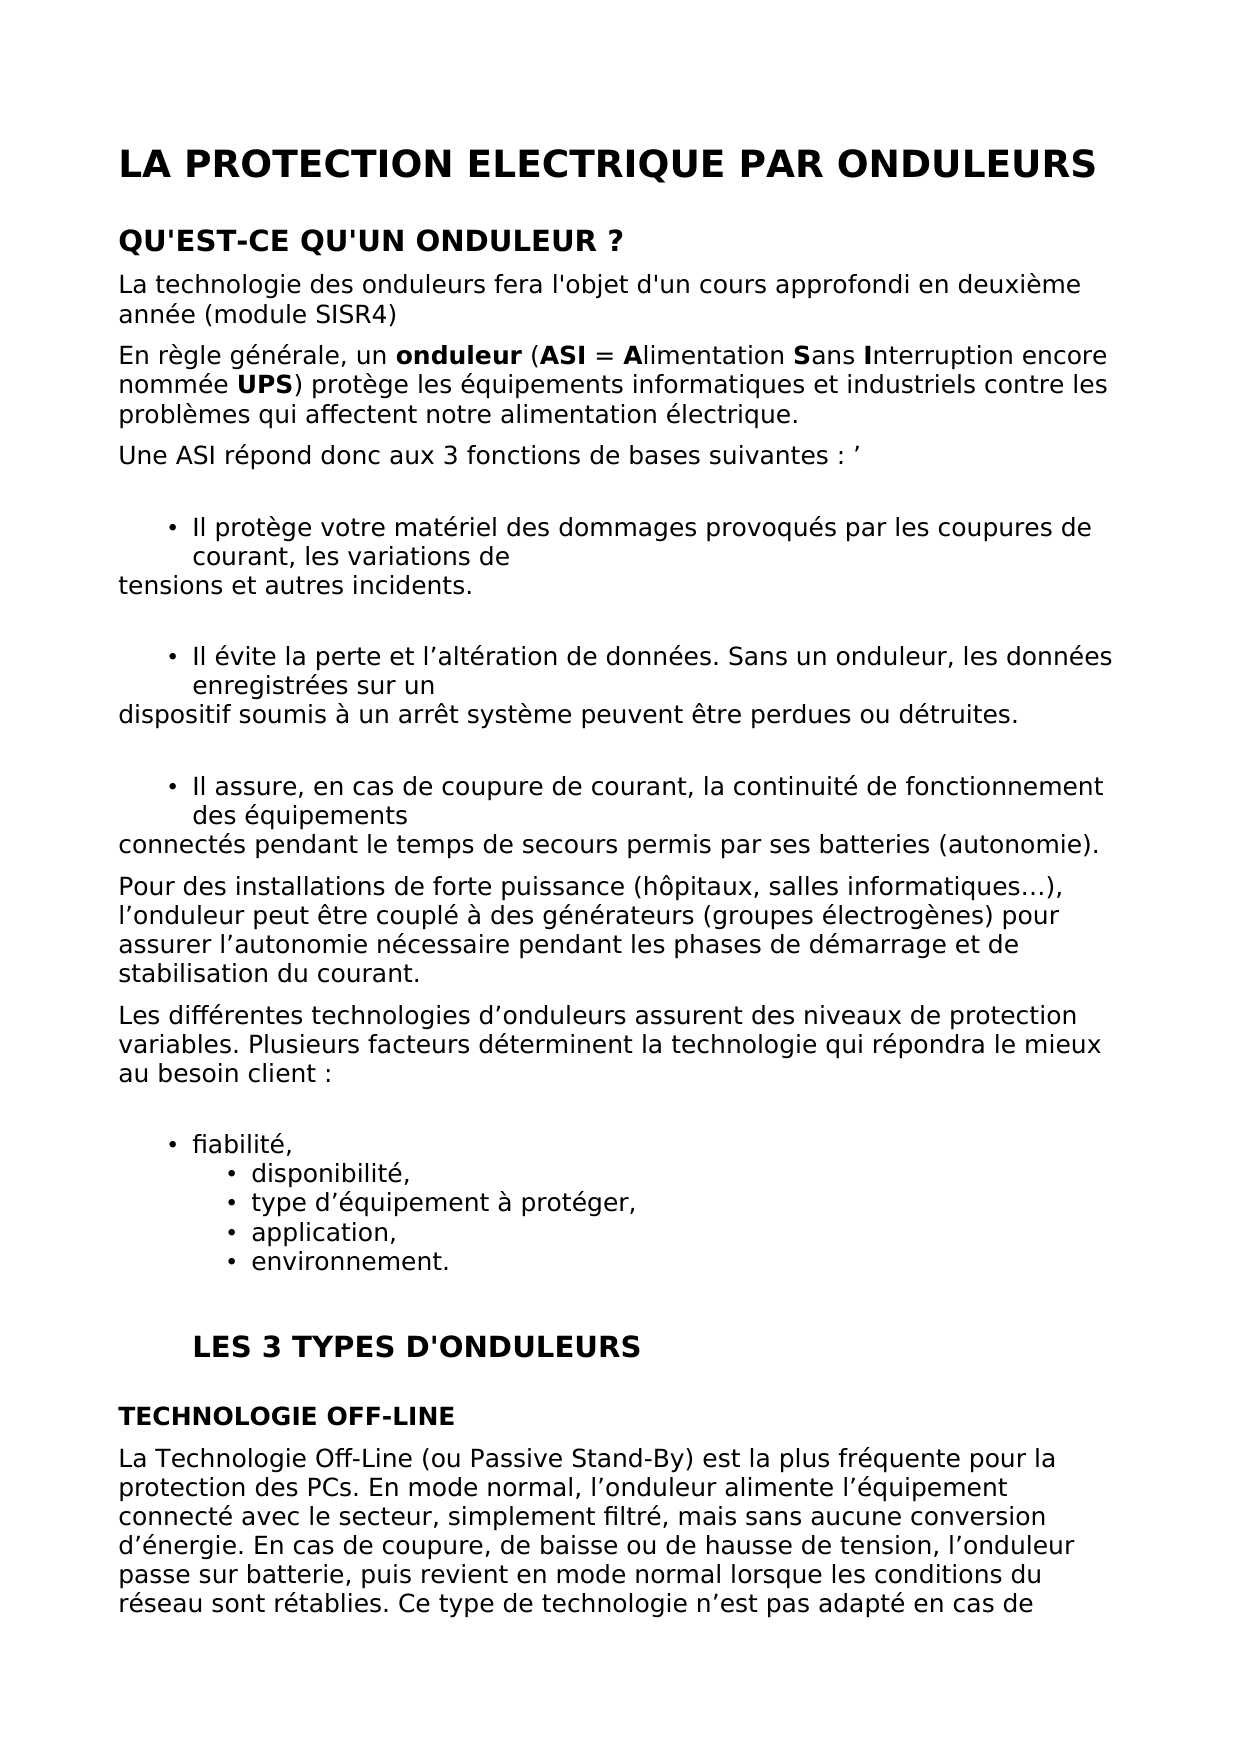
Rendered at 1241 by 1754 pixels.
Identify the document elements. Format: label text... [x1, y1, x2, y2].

subtitle TECHNOLOGIE OFF-LINE [118, 1402, 1122, 1431]
list Il évite la perte et l’altération de données. Sans un onduleur, les données enregistrées sur un [177, 642, 1122, 701]
list fiabilité, [177, 1130, 1122, 1159]
list Il protège votre matériel des dommages provoqués par les coupures de courant, les variations de [177, 513, 1122, 571]
list disponibilité, [236, 1159, 1122, 1189]
list type d’équipement à protéger, [236, 1189, 1122, 1218]
text connectés pendant le temps de secours permis par ses batteries (autonomie). [118, 830, 1122, 859]
subtitle LES 3 TYPES D'ONDULEURS [177, 1331, 1122, 1364]
text Les différentes technologies d’onduleurs assurent des niveaux de protection variables. Plusieurs facteurs déterminent la technologie qui répondra le mieux au besoin client : [118, 1001, 1122, 1088]
subtitle LA PROTECTION ELECTRIQUE PAR ONDULEURS [118, 143, 1122, 187]
text tensions et autres incidents. [118, 571, 1122, 600]
text Une ASI répond donc aux 3 fonctions de bases suivantes : ’ [118, 442, 1122, 471]
text La technologie des onduleurs fera l'objet d'un cours approfondi en deuxième année (module SISR4) [118, 271, 1122, 329]
list Il assure, en cas de coupure de courant, la continuité de fonctionnement des équipements [177, 772, 1122, 830]
text dispositif soumis à un arrêt système peuvent être perdues ou détruites. [118, 701, 1122, 730]
list environnement. [236, 1247, 1122, 1276]
text En règle générale, un onduleur (ASI = Alimentation Sans Interruption encore nommée UPS) protège les équipements informatiques et industriels contre les problèmes qui affectent notre alimentation électrique. [118, 342, 1122, 429]
text Pour des installations de forte puissance (hôpitaux, salles informatiques…), l’onduleur peut être couplé à des générateurs (groupes électrogènes) pour assurer l’autonomie nécessaire pendant les phases de démarrage et de stabilisation du courant. [118, 872, 1122, 988]
text La Technologie Off-Line (ou Passive Stand-By) est la plus fréquente pour la protection des PCs. En mode normal, l’onduleur alimente l’équipement connecté avec le secteur, simplement filtré, mais sans aucune conversion d’énergie. En cas de coupure, de baisse ou de hausse de tension, l’onduleur passe sur batterie, puis revient en mode normal lorsque les conditions du réseau sont rétablies. Ce type de technologie n’est pas adapté en cas de [118, 1444, 1122, 1619]
subtitle QU'EST-CE QU'UN ONDULEUR ? [118, 224, 1122, 258]
list application, [236, 1218, 1122, 1247]
